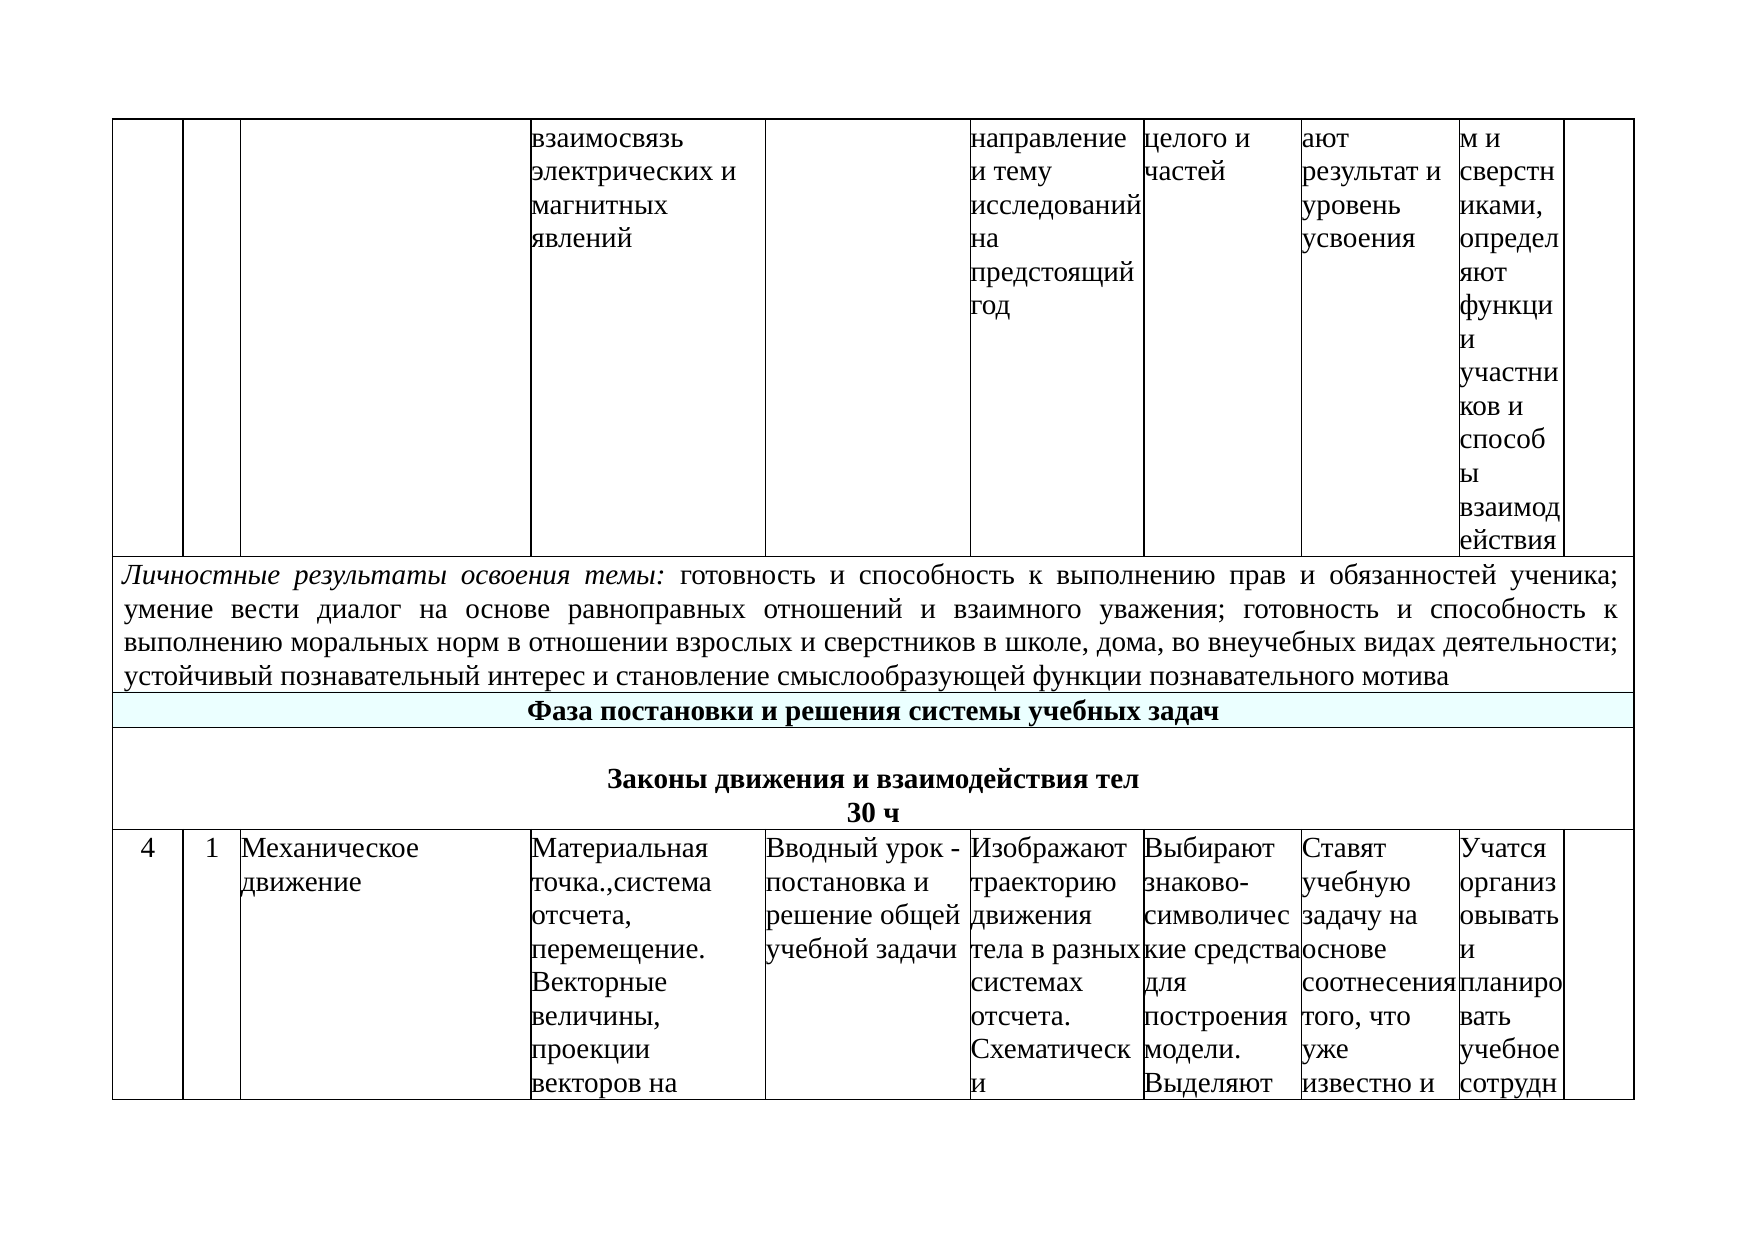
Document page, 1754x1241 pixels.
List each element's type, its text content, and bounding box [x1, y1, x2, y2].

table_cell [113, 120, 182, 556]
table_cell 1 [184, 830, 240, 1099]
table_cell [766, 120, 970, 556]
table_cell 4 [113, 830, 182, 1099]
table_cell направление и тему исследований на предстоящий год [971, 120, 1143, 556]
table_cell [184, 120, 240, 556]
table_cell взаимосвязь электрических и магнитных явлений [532, 120, 765, 556]
table_cell Материальная точка.,система отсчета, перемещение. Векторные величины, проекции векторов на [532, 830, 765, 1099]
table_cell [1565, 120, 1633, 556]
table_cell Законы движения и взаимодействия тел 30 ч [113, 728, 1633, 829]
table_cell Выбирают знаково-символические средства для построения модели. Выделяют [1145, 830, 1301, 1099]
table_cell Учатся организовывать и планировать учебное сотрудн [1460, 830, 1563, 1099]
table_cell [241, 120, 530, 556]
table_cell [1565, 830, 1633, 1099]
table_cell Фаза постановки и решения системы учебных задач [113, 693, 1633, 727]
table_cell Личностные результаты освоения темы: готовность и способность к выполнению прав и обязанностей ученика; умение вести диалог на основе равноправных отношений и взаимного уважения; готовность и способность к выполнению моральных норм в отношении взрослых и сверстников в школе, дома, во внеучебных видах деятельности; устойчивый познавательный интерес и становление смыслообразующей функции познавательного мотива [113, 557, 1633, 691]
table_cell целого и частей [1145, 120, 1301, 556]
table_cell м и сверстниками, определяют функции участников и способы взаимодействия [1460, 120, 1563, 556]
table_cell ают результат и уровень усвоения [1302, 120, 1459, 556]
table_cell Изображают траекторию движения тела в разных системах отсчета. Схематически [971, 830, 1143, 1099]
table_cell Ставят учебную задачу на основе соотнесения того, что уже известно и [1302, 830, 1459, 1099]
table_cell Вводный урок - постановка и решение общей учебной задачи [766, 830, 970, 1099]
table_cell Механическое движение [241, 830, 530, 1099]
